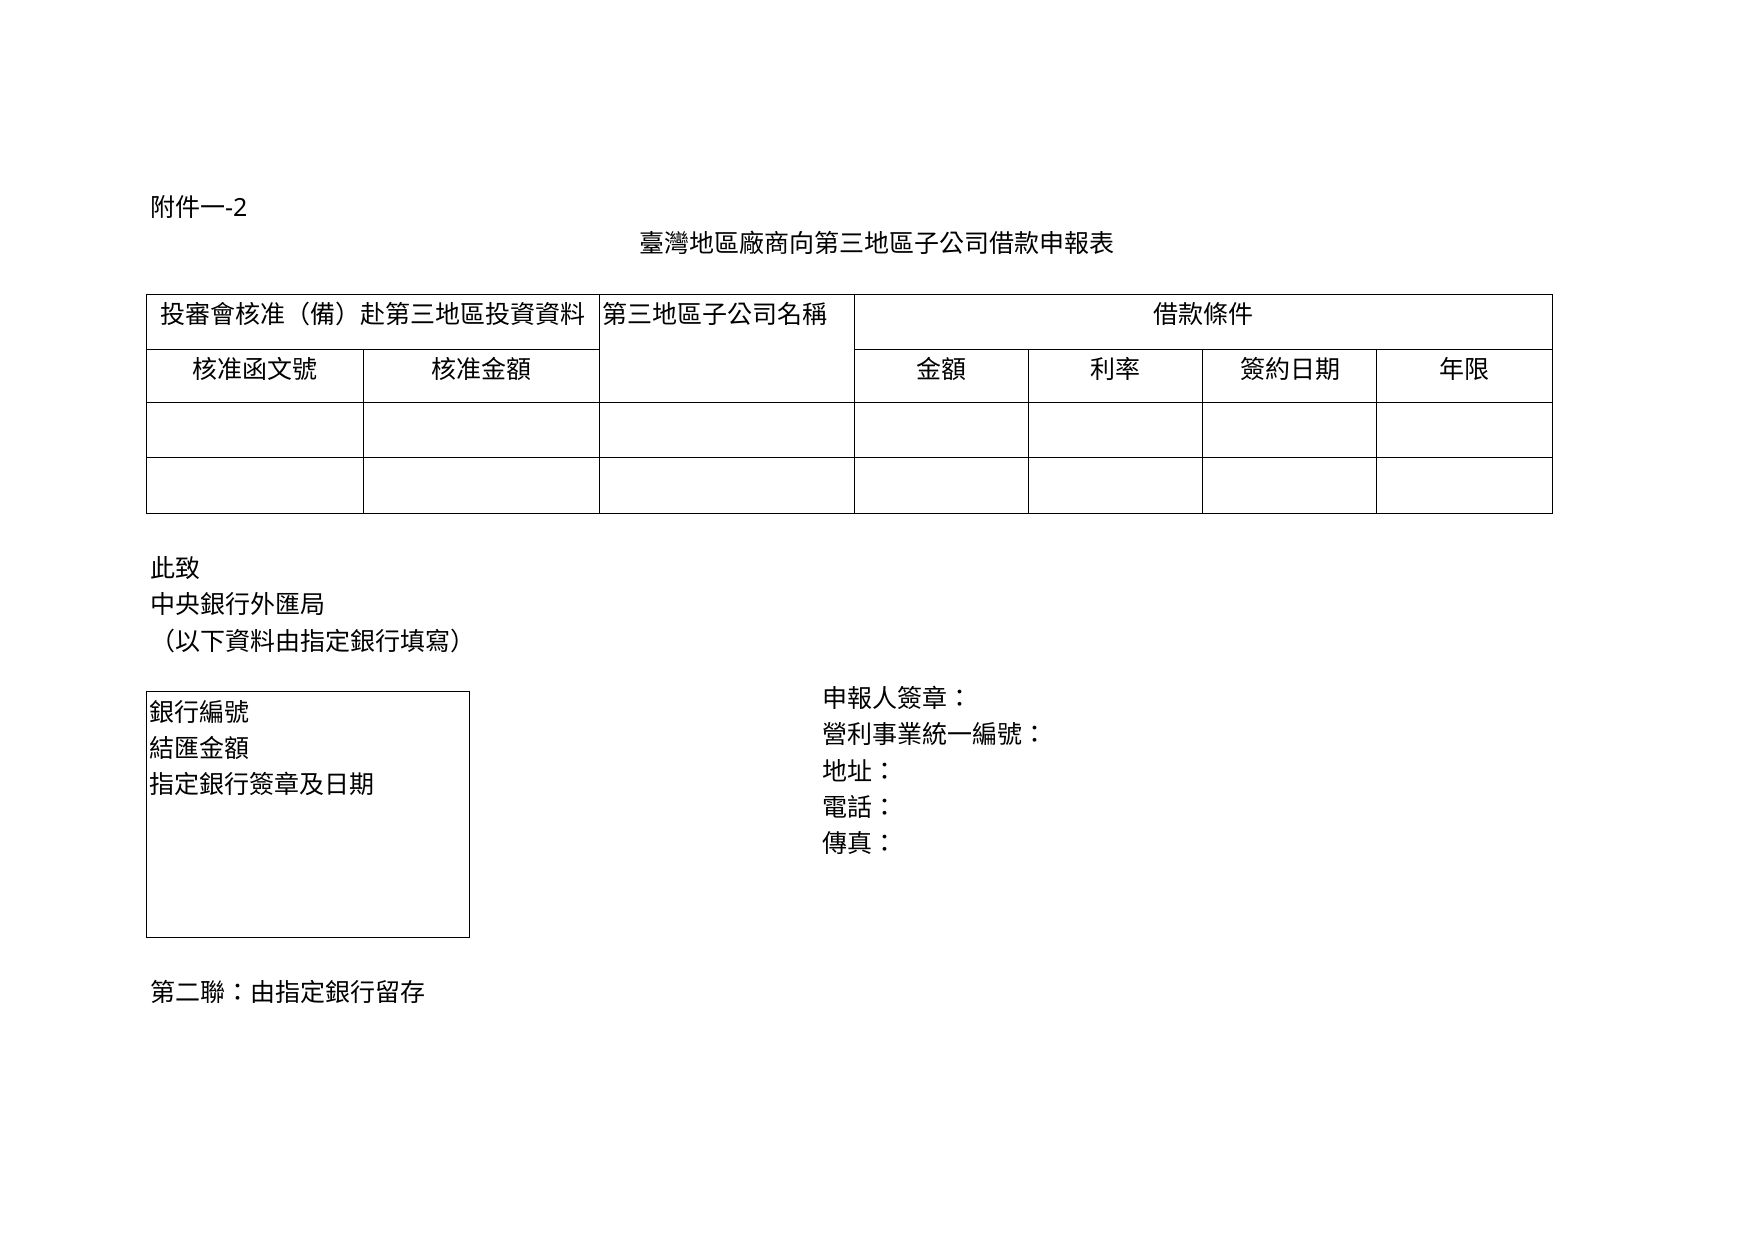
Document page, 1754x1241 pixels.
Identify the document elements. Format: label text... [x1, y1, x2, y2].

table_cell [855, 458, 1028, 513]
table_cell 金額 [855, 350, 1028, 402]
table_header 第三地區子公司名稱 [600, 295, 854, 402]
table_cell [1029, 458, 1202, 513]
table_header 借款條件 [855, 295, 1552, 349]
table_header 申報人簽章： 營利事業統一編號： 地址： 電話： 傳真： [819, 679, 1235, 860]
table_cell [600, 458, 854, 513]
table_cell 利率 [1029, 350, 1202, 402]
text 第二聯：由指定銀行留存 [150, 972, 1604, 1009]
table_cell [1203, 458, 1376, 513]
table_cell [1029, 403, 1202, 457]
table_cell 核准函文號 [147, 350, 363, 402]
table_cell [1377, 458, 1552, 513]
table_cell [1377, 403, 1552, 457]
table_header 銀行編號 結匯金額 指定銀行簽章及日期 [147, 692, 469, 937]
table_cell [364, 458, 599, 513]
table_cell 年限 [1377, 350, 1552, 402]
table_header 投審會核准（備）赴第三地區投資資料 [147, 295, 599, 349]
table_cell [147, 458, 363, 513]
table_cell [147, 403, 363, 457]
table_cell [1203, 403, 1376, 457]
table_cell 核准金額 [364, 350, 599, 402]
table_cell [855, 403, 1028, 457]
text （以下資料由指定銀行填寫） [150, 621, 1604, 657]
text 此致 [150, 548, 1604, 585]
text 附件一-2 [150, 187, 1604, 223]
table_cell [364, 403, 599, 457]
text 中央銀行外匯局 [150, 585, 1604, 621]
text 臺灣地區廠商向第三地區子公司借款申報表 [150, 223, 1604, 260]
table_cell [600, 403, 854, 457]
table_cell 簽約日期 [1203, 350, 1376, 402]
